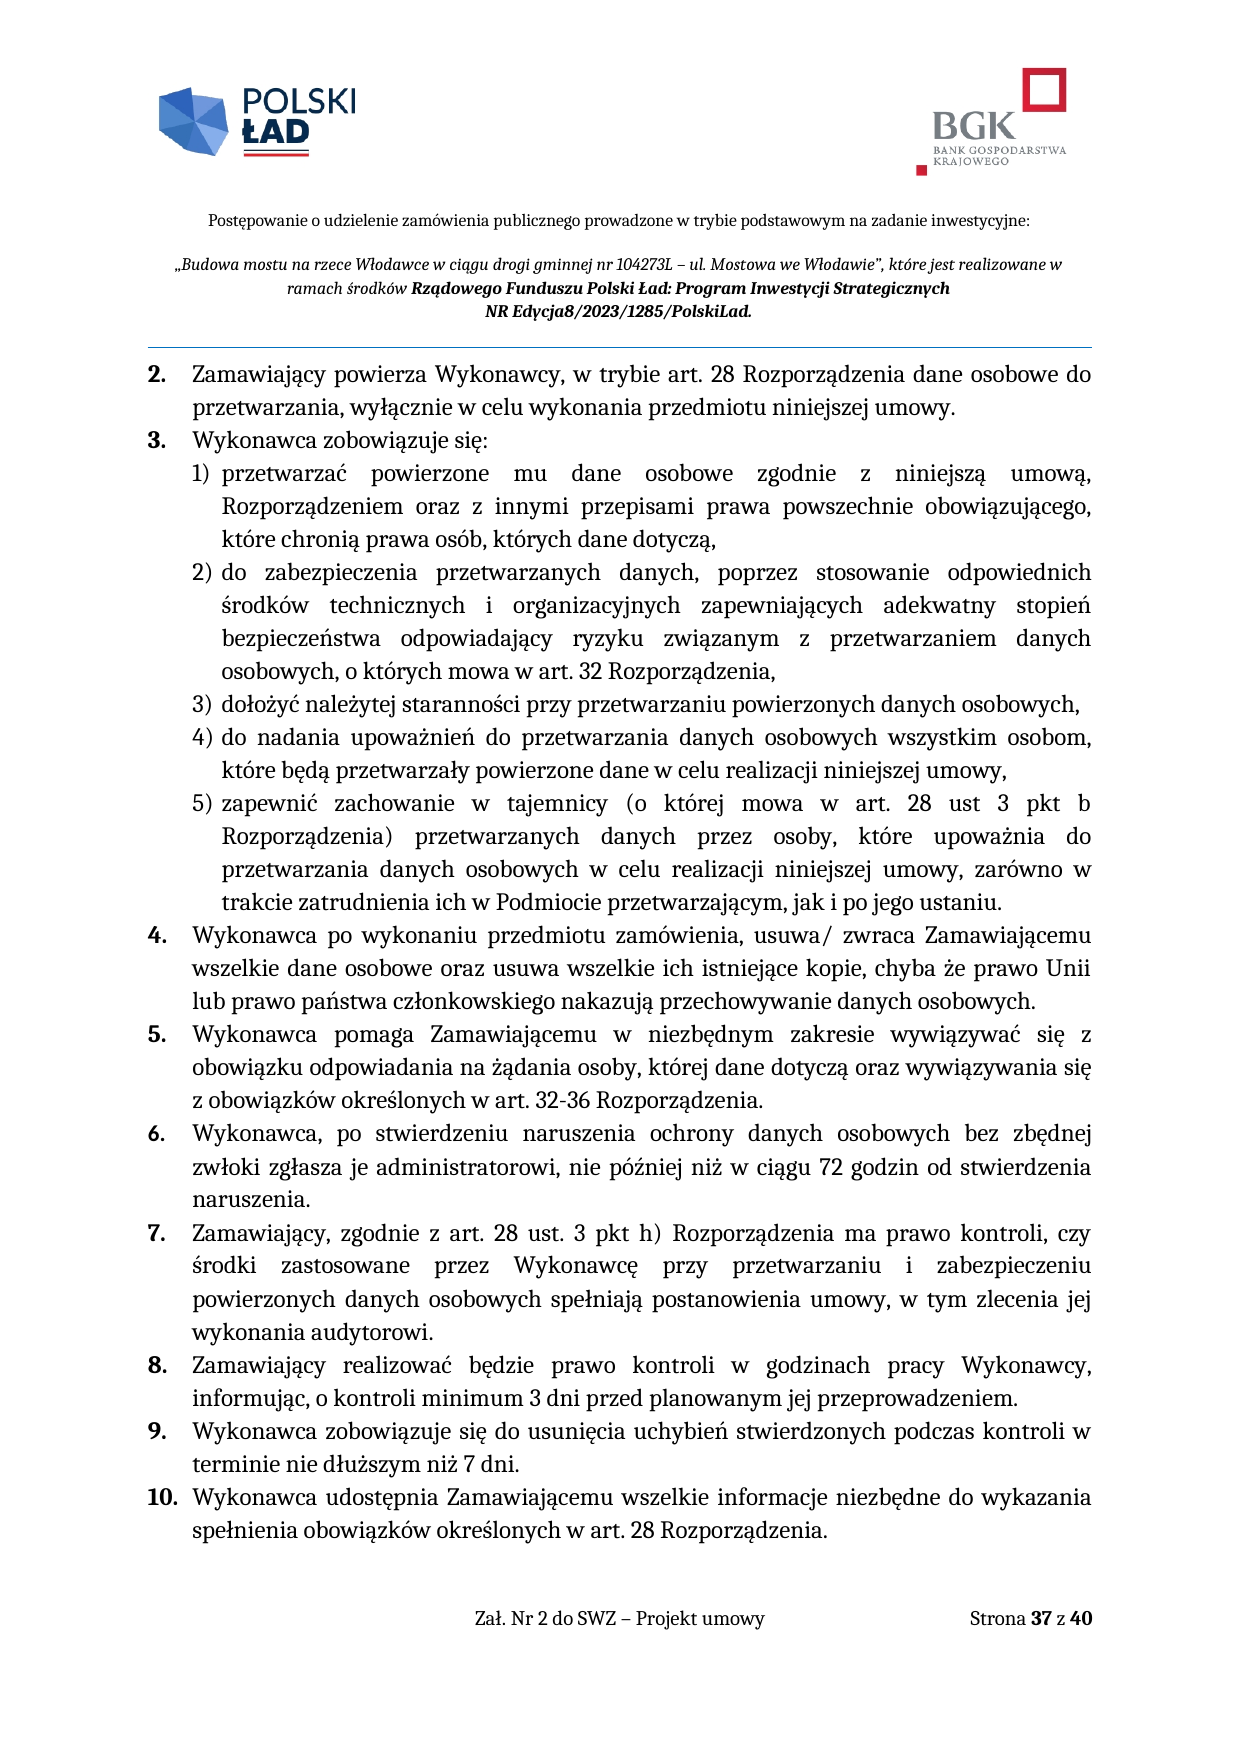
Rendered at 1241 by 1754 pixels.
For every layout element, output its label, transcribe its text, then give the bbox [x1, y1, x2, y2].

list Zamawiający powierza Wykonawcy, w trybie art. 28 Rozporządzenia dane osobowe do przetwarzania, wyłącznie w celu wykonania przedmiotu niniejszej umowy. [148, 360, 1093, 422]
list Wykonawca zobowiązuje się: [148, 426, 1093, 455]
list Wykonawca zobowiązuje się do usunięcia uchybień stwierdzonych podczas kontroli w terminie nie dłuższym niż 7 dni. [148, 1417, 1093, 1478]
list dołożyć należytej staranności przy przetwarzaniu powierzonych danych osobowych, [192, 690, 1093, 719]
list do nadania upoważnień do przetwarzania danych osobowych wszystkim osobom, które będą przetwarzały powierzone dane w celu realizacji niniejszej umowy, [192, 723, 1093, 785]
list przetwarzać powierzone mu dane osobowe zgodnie z niniejszą umową, Rozporządzeniem oraz z innymi przepisami prawa powszechnie obowiązującego, które chronią prawa osób, których dane dotyczą, [192, 459, 1093, 554]
list Wykonawca po wykonaniu przedmiotu zamówienia, usuwa/ zwraca Zamawiającemu wszelkie dane osobowe oraz usuwa wszelkie ich istniejące kopie, chyba że prawo Unii lub prawo państwa członkowskiego nakazują przechowywanie danych osobowych. [148, 921, 1093, 1016]
list Zamawiający realizować będzie prawo kontroli w godzinach pracy Wykonawcy, informując, o kontroli minimum 3 dni przed planowanym jej przeprowadzeniem. [148, 1351, 1093, 1412]
list Wykonawca udostępnia Zamawiającemu wszelkie informacje niezbędne do wykazania spełnienia obowiązków określonych w art. 28 Rozporządzenia. [148, 1483, 1093, 1544]
list Zamawiający, zgodnie z art. 28 ust. 3 pkt h) Rozporządzenia ma prawo kontroli, czy środki zastosowane przez Wykonawcę przy przetwarzaniu i zabezpieczeniu powierzonych danych osobowych spełniają postanowienia umowy, w tym zlecenia jej wykonania audytorowi. [148, 1218, 1093, 1346]
list Wykonawca, po stwierdzeniu naruszenia ochrony danych osobowych bez zbędnej zwłoki zgłasza je administratorowi, nie później niż w ciągu 72 godzin od stwierdzenia naruszenia. [148, 1119, 1093, 1214]
list zapewnić zachowanie w tajemnicy (o której mowa w art. 28 ust 3 pkt b Rozporządzenia) przetwarzanych danych przez osoby, które upoważnia do przetwarzania danych osobowych w celu realizacji niniejszej umowy, zarówno w trakcie zatrudnienia ich w Podmiocie przetwarzającym, jak i po jego ustaniu. [192, 789, 1093, 917]
list Wykonawca pomaga Zamawiającemu w niezbędnym zakresie wywiązywać się z obowiązku odpowiadania na żądania osoby, której dane dotyczą oraz wywiązywania się z obowiązków określonych w art. 32-36 Rozporządzenia. [148, 1020, 1093, 1115]
list do zabezpieczenia przetwarzanych danych, poprzez stosowanie odpowiednich środków technicznych i organizacyjnych zapewniających adekwatny stopień bezpieczeństwa odpowiadający ryzyku związanym z przetwarzaniem danych osobowych, o których mowa w art. 32 Rozporządzenia, [192, 558, 1093, 686]
